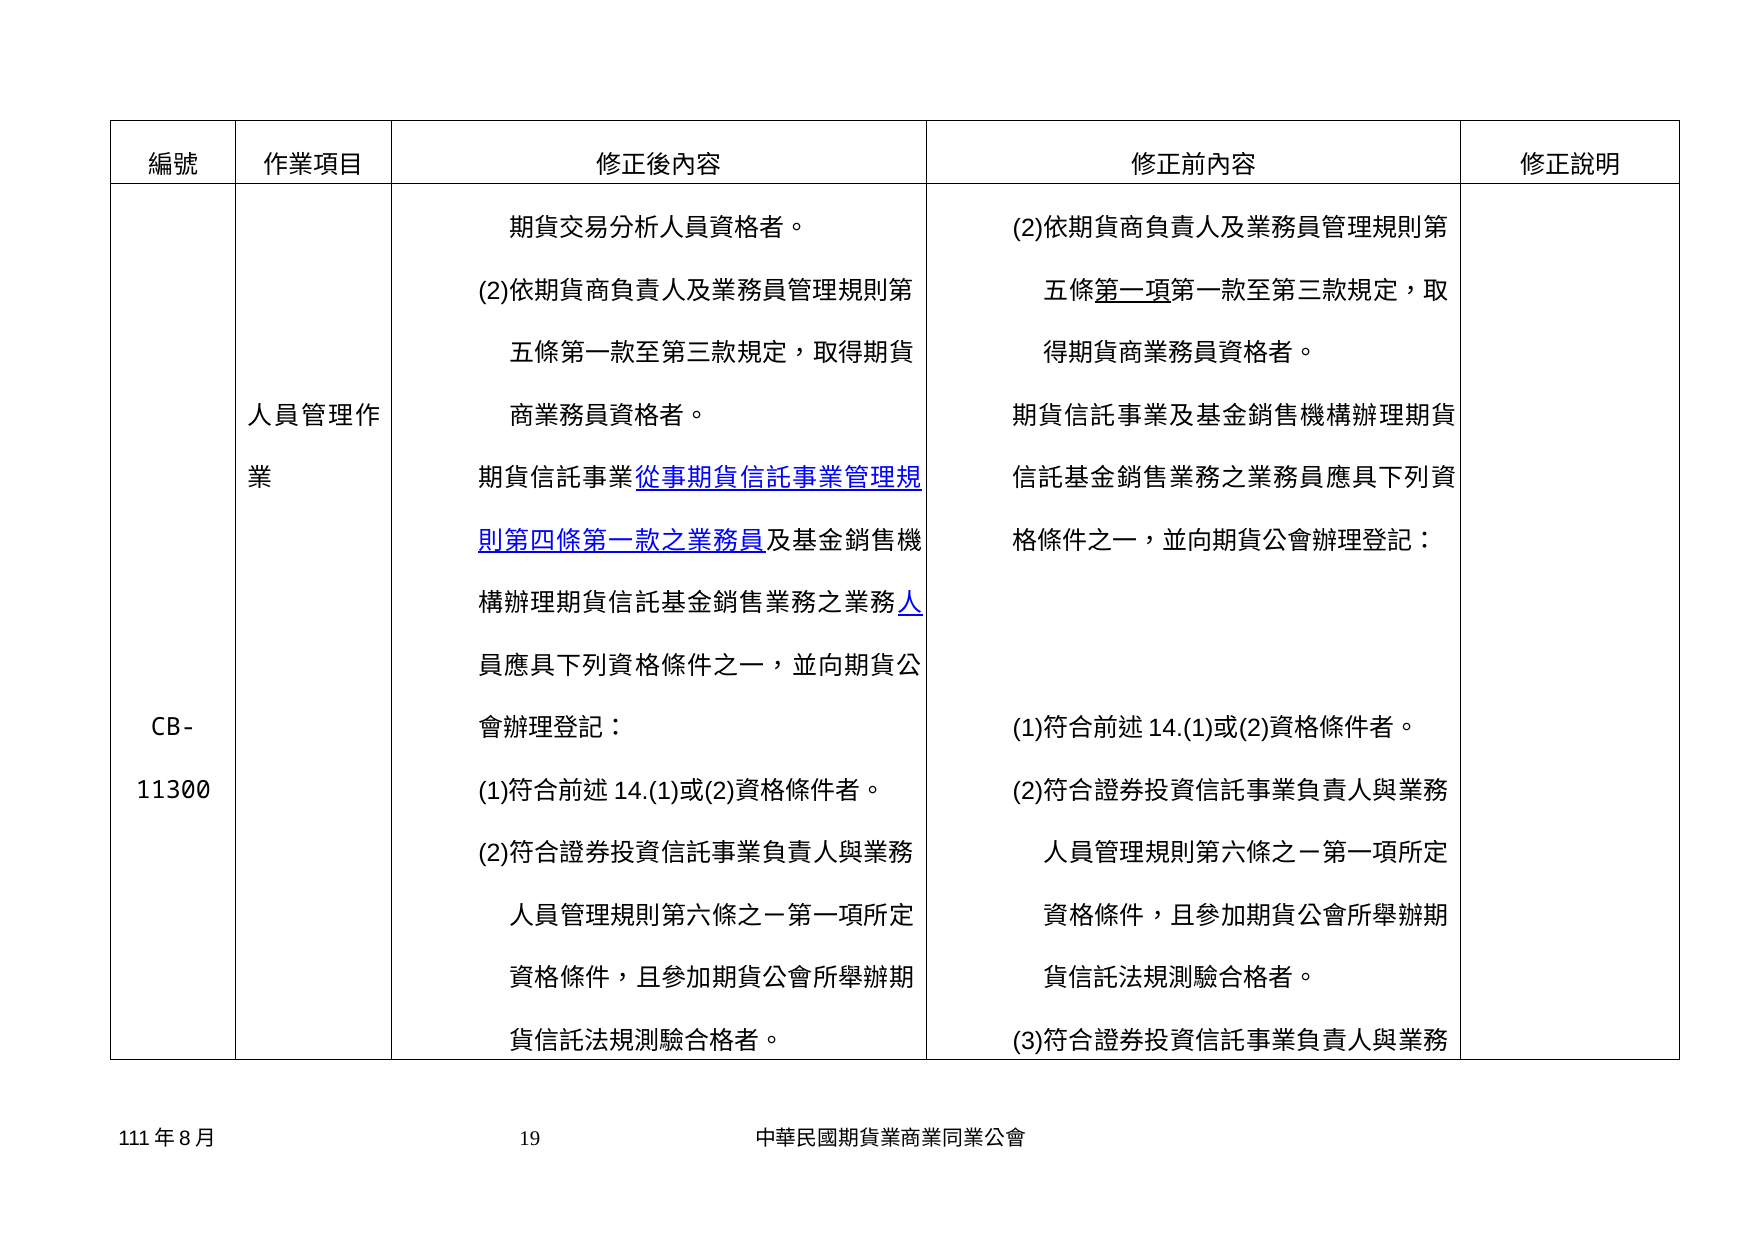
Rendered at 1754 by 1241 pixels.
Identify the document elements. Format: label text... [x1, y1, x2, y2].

table_header 作業項目 [236, 121, 391, 183]
table_cell CB-11300 [111, 184, 235, 1059]
table_cell (2)依期貨商負責人及業務員管理規則第五條第一項第一款至第三款規定，取得期貨商業務員資格者。 期貨信託事業及基金銷售機構辦理期貨信託基金銷售業務之業務員應具下列資格條件之一，並向期貨公會辦理登記： (1)符合前述14.(1)或(2)資格條件者。 (2)符合證券投資信託事業負責人與業務人員管理規則第六條之ㄧ第一項所定資格條件，且參加期貨公會所舉辦期貨信託法規測驗合格者。 (3)符合證券投資信託事業負責人與業務 [927, 184, 1460, 1059]
table_cell 人員管理作業 [236, 184, 391, 1059]
table_header 編號 [111, 121, 235, 183]
table_cell [1461, 184, 1679, 1059]
table_header 修正前內容 [927, 121, 1460, 183]
table_header 修正後內容 [392, 121, 926, 183]
table_header 修正說明 [1461, 121, 1679, 183]
table_cell 期貨交易分析人員資格者。 (2)依期貨商負責人及業務員管理規則第五條第一款至第三款規定，取得期貨商業務員資格者。 期貨信託事業從事期貨信託事業管理規則第四條第一款之業務員及基金銷售機構辦理期貨信託基金銷售業務之業務人員應具下列資格條件之一，並向期貨公會辦理登記： (1)符合前述14.(1)或(2)資格條件者。 (2)符合證券投資信託事業負責人與業務人員管理規則第六條之ㄧ第一項所定資格條件，且參加期貨公會所舉辦期貨信託法規測驗合格者。 [392, 184, 926, 1059]
